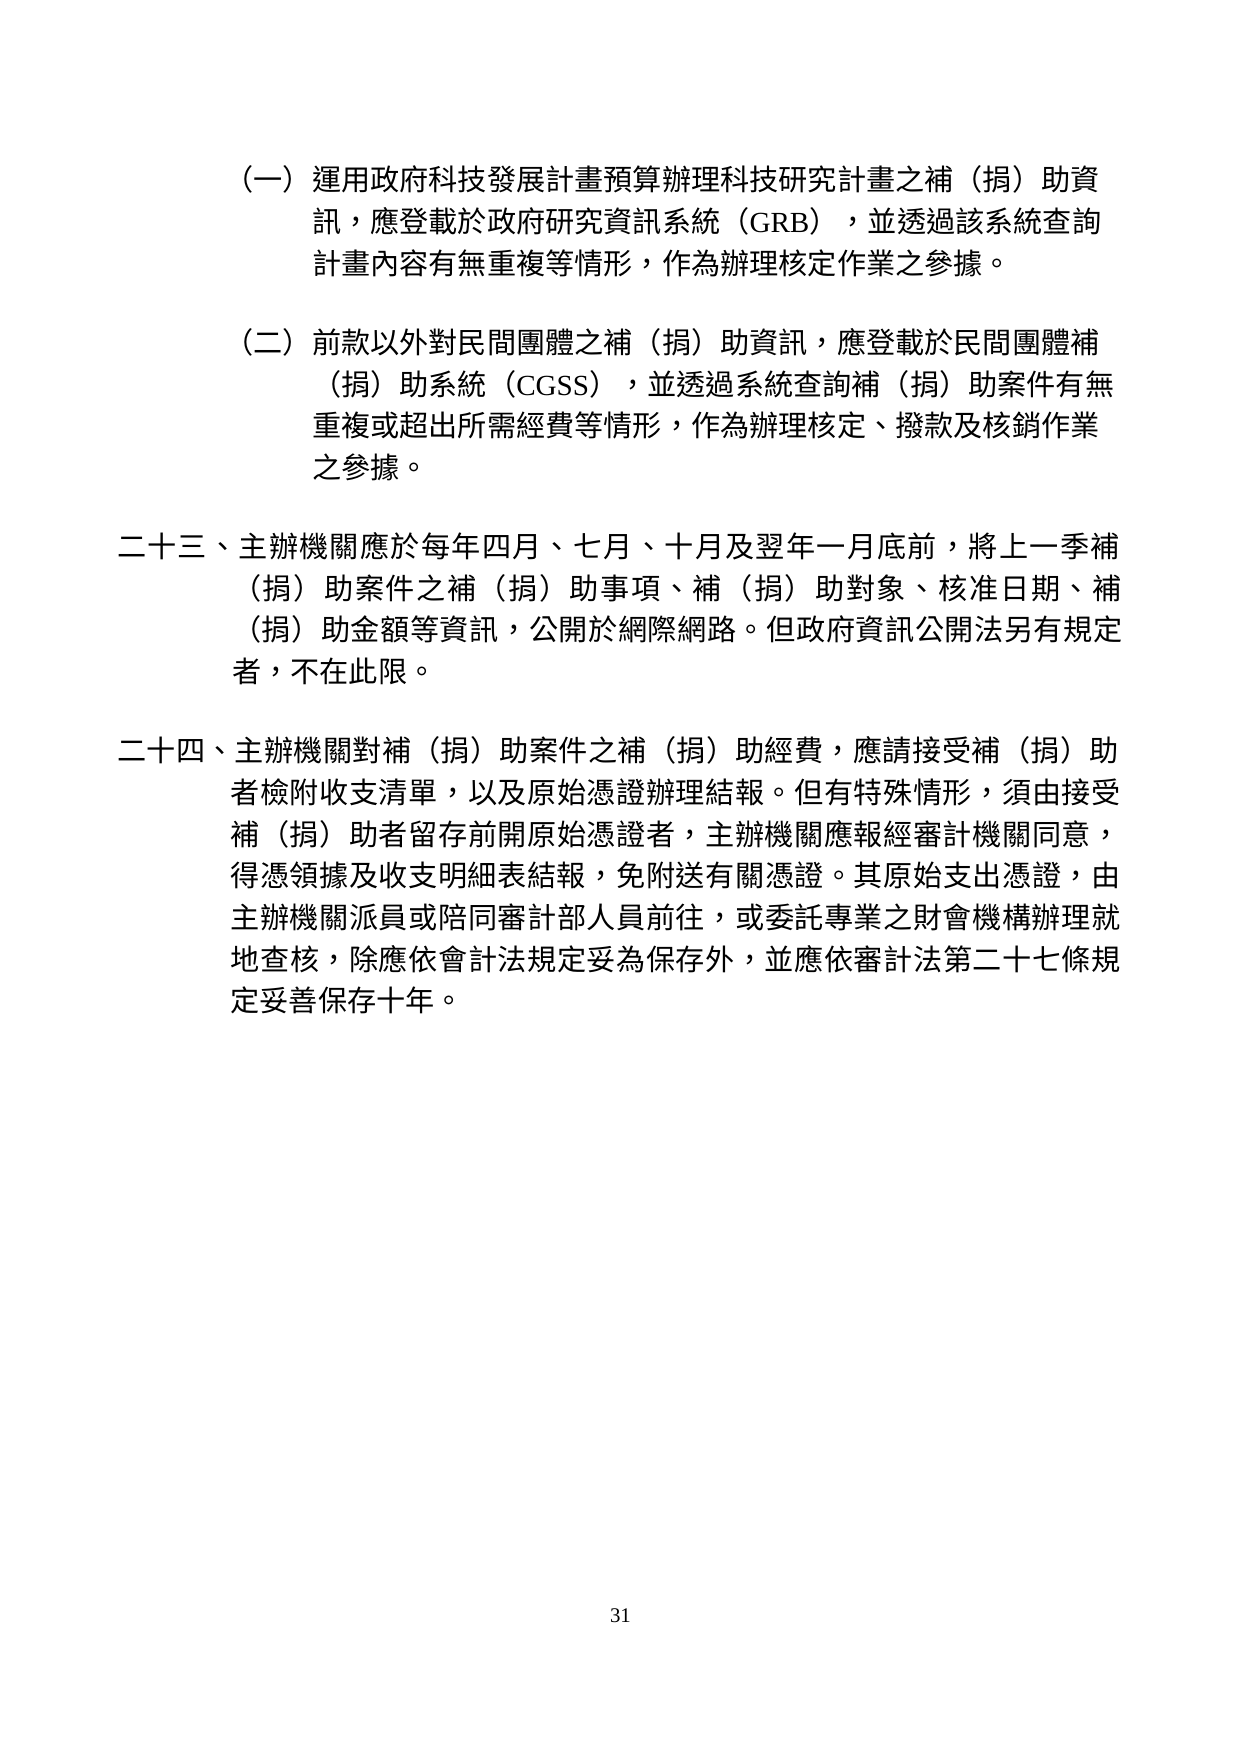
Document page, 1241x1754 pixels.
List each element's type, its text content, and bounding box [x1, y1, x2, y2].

text 二十四、主辦機關對補（捐）助案件之補（捐）助經費，應請接受補（捐）助者檢附收支清單，以及原始憑證辦理結報。但有特殊情形，須由接受補（捐）助者留存前開原始憑證者，主辦機關應報經審計機關同意，得憑領據及收支明細表結報，免附送有關憑證。其原始支出憑證，由主辦機關派員或陪同審計部人員前往，或委託專業之財會機構辦理就地查核，除應依會計法規定妥為保存外，並應依審計法第二十七條規定妥善保存十年。 [117, 728, 1122, 1020]
text 二十三、主辦機關應於每年四月、七月、十月及翌年一月底前，將上一季補（捐）助案件之補（捐）助事項、補（捐）助對象、核准日期、補（捐）助金額等資訊，公開於網際網路。但政府資訊公開法另有規定者，不在此限。 [117, 524, 1122, 691]
text （二）前款以外對民間團體之補（捐）助資訊，應登載於民間團體補（捐）助系統（CGSS），並透過系統查詢補（捐）助案件有無重複或超出所需經費等情形，作為辦理核定、撥款及核銷作業之參據。 [224, 320, 1122, 487]
text （一）運用政府科技發展計畫預算辦理科技研究計畫之補（捐）助資訊，應登載於政府研究資訊系統（GRB），並透過該系統查詢計畫內容有無重複等情形，作為辦理核定作業之參據。 [224, 157, 1122, 282]
